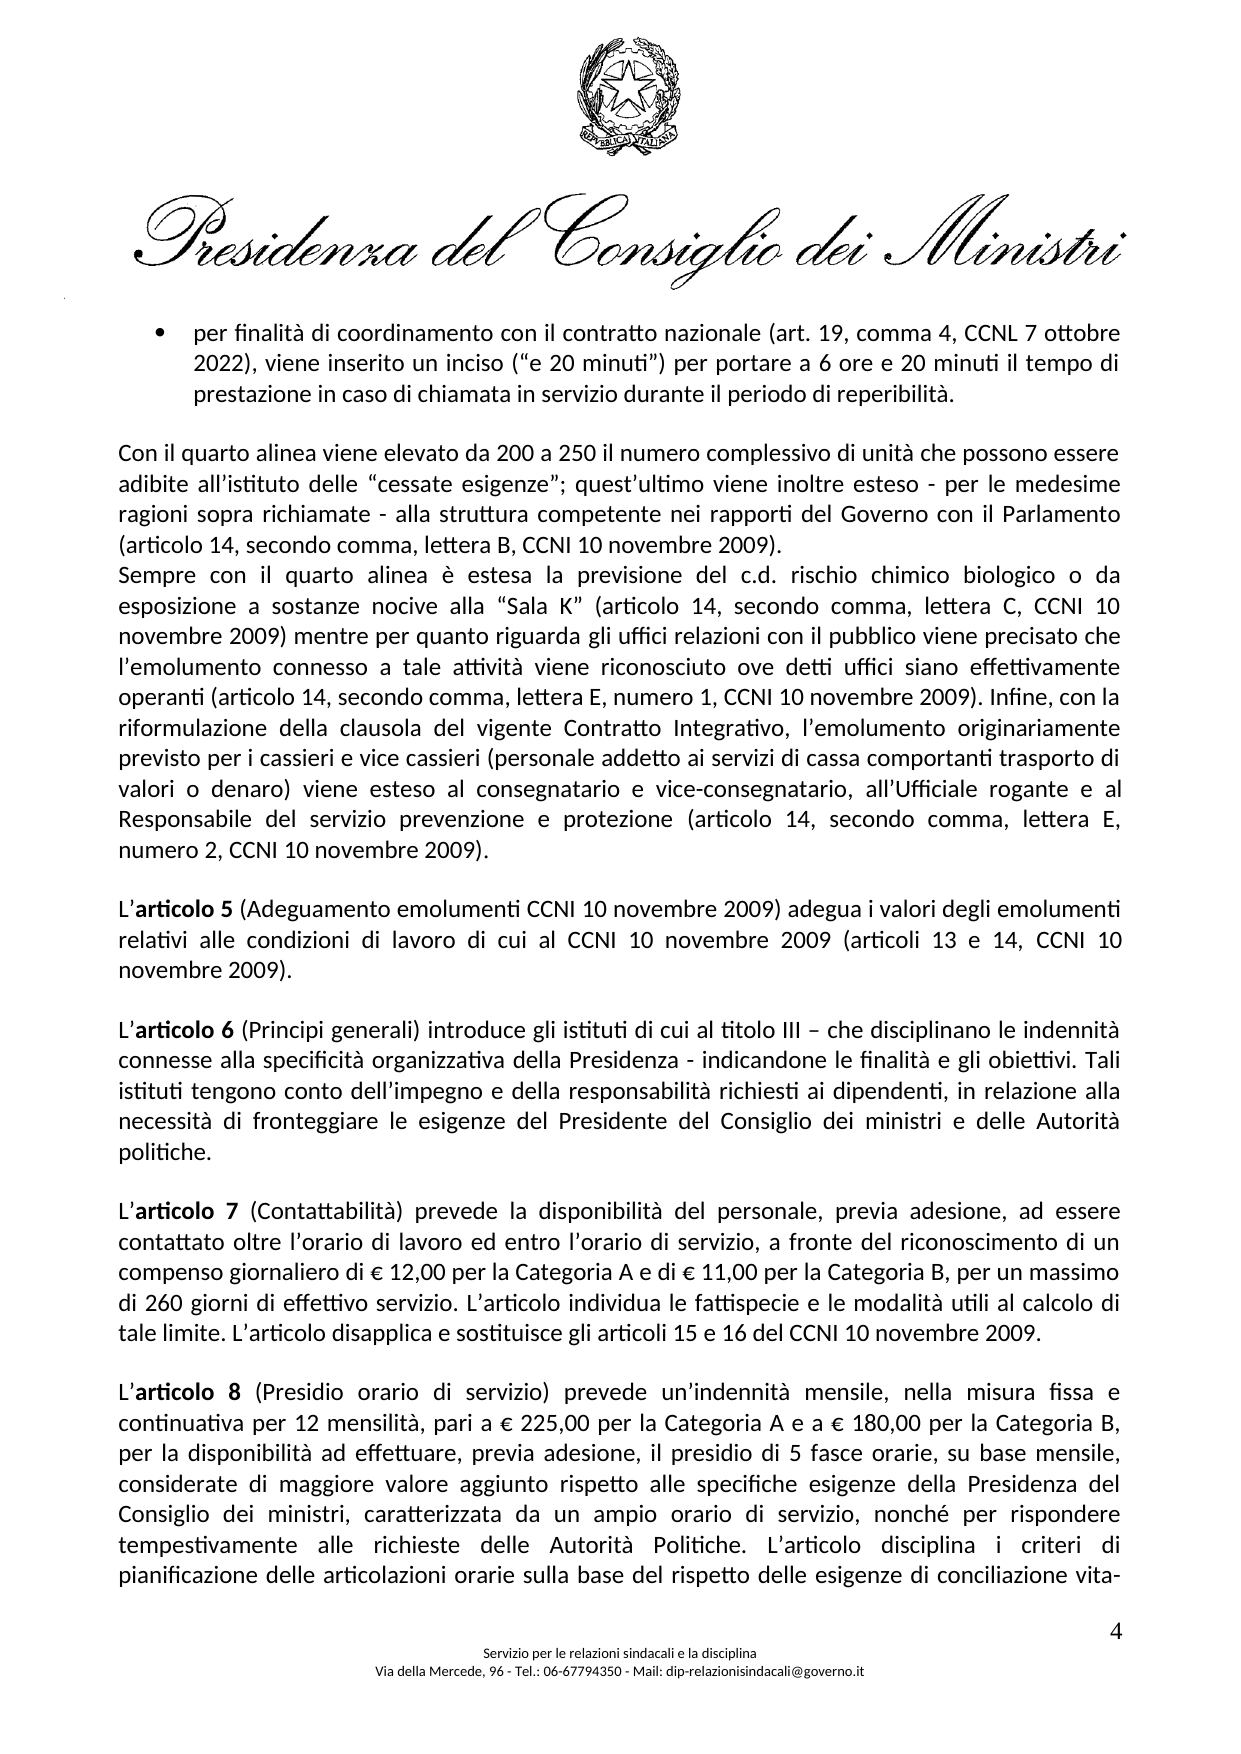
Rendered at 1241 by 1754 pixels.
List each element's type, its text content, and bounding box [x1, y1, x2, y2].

text L’articolo 6 (Principi generali) introduce gli istituti di cui al titolo III – che disciplinano le indennità connesse alla specificità organizzativa della Presidenza - indicandone le finalità e gli obiettivi. Tali istituti tengono conto dell’impegno e della responsabilità richiesti ai dipendenti, in relazione alla necessità di fronteggiare le esigenze del Presidente del Consiglio dei ministri e delle Autorità politiche. [118, 1014, 1122, 1166]
text L’articolo 7 (Contattabilità) prevede la disponibilità del personale, previa adesione, ad essere contattato oltre l’orario di lavoro ed entro l’orario di servizio, a fronte del riconoscimento di un compenso giornaliero di € 12,00 per la Categoria A e di € 11,00 per la Categoria B, per un massimo di 260 giorni di effettivo servizio. L’articolo individua le fattispecie e le modalità utili al calcolo di tale limite. L’articolo disapplica e sostituisce gli articoli 15 e 16 del CCNI 10 novembre 2009. [118, 1195, 1122, 1348]
text L’articolo 8 (Presidio orario di servizio) prevede un’indennità mensile, nella misura fissa e continuativa per 12 mensilità, pari a € 225,00 per la Categoria A e a € 180,00 per la Categoria B, per la disponibilità ad effettuare, previa adesione, il presidio di 5 fasce orarie, su base mensile, considerate di maggiore valore aggiunto rispetto alle specifiche esigenze della Presidenza del Consiglio dei ministri, caratterizzata da un ampio orario di servizio, nonché per rispondere tempestivamente alle richieste delle Autorità Politiche. L’articolo disciplina i criteri di pianificazione delle articolazioni orarie sulla base del rispetto delle esigenze di conciliazione vita- [118, 1376, 1122, 1590]
list per finalità di coordinamento con il contratto nazionale (art. 19, comma 4, CCNL 7 ottobre 2022), viene inserito un inciso (“e 20 minuti”) per portare a 6 ore e 20 minuti il tempo di prestazione in caso di chiamata in servizio durante il periodo di reperibilità. [156, 317, 1122, 409]
text Con il quarto alinea viene elevato da 200 a 250 il numero complessivo di unità che possono essere adibite all’istituto delle “cessate esigenze”; quest’ultimo viene inoltre esteso - per le medesime ragioni sopra richiamate - alla struttura competente nei rapporti del Governo con il Parlamento (articolo 14, secondo comma, lettera B, CCNI 10 novembre 2009). [118, 437, 1122, 559]
text L’articolo 5 (Adeguamento emolumenti CCNI 10 novembre 2009) adegua i valori degli emolumenti relativi alle condizioni di lavoro di cui al CCNI 10 novembre 2009 (articoli 13 e 14, CCNI 10 novembre 2009). [118, 893, 1122, 985]
text Sempre con il quarto alinea è estesa la previsione del c.d. rischio chimico biologico o da esposizione a sostanze nocive alla “Sala K” (articolo 14, secondo comma, lettera C, CCNI 10 novembre 2009) mentre per quanto riguarda gli uffici relazioni con il pubblico viene precisato che l’emolumento connesso a tale attività viene riconosciuto ove detti uffici siano effettivamente operanti (articolo 14, secondo comma, lettera E, numero 1, CCNI 10 novembre 2009). Infine, con la riformulazione della clausola del vigente Contratto Integrativo, l’emolumento originariamente previsto per i cassieri e vice cassieri (personale addetto ai servizi di cassa comportanti trasporto di valori o denaro) viene esteso al consegnatario e vice-consegnatario, all’Ufficiale rogante e al Responsabile del servizio prevenzione e protezione (articolo 14, secondo comma, lettera E, numero 2, CCNI 10 novembre 2009). [118, 559, 1122, 865]
